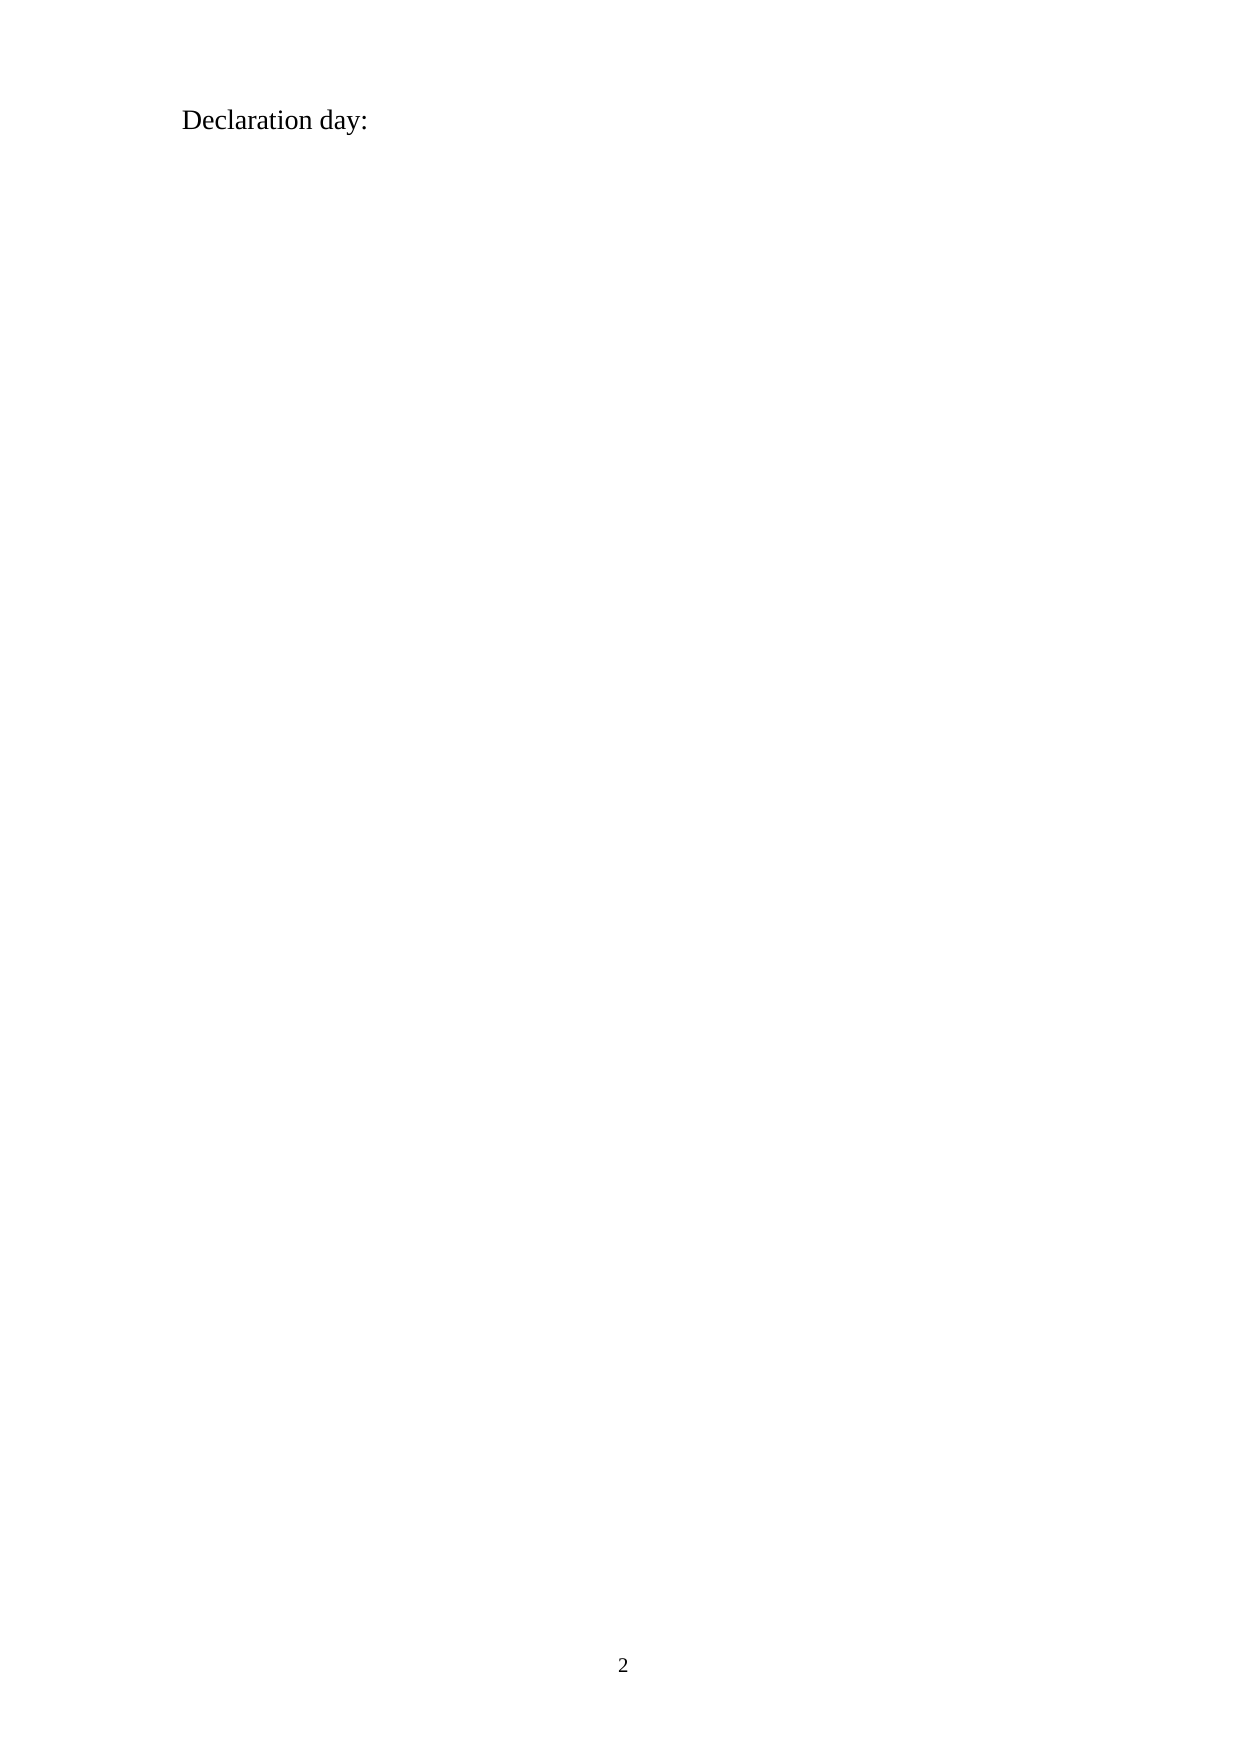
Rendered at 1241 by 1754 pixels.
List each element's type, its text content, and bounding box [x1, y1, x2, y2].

text Declaration day: [168, 103, 1122, 136]
